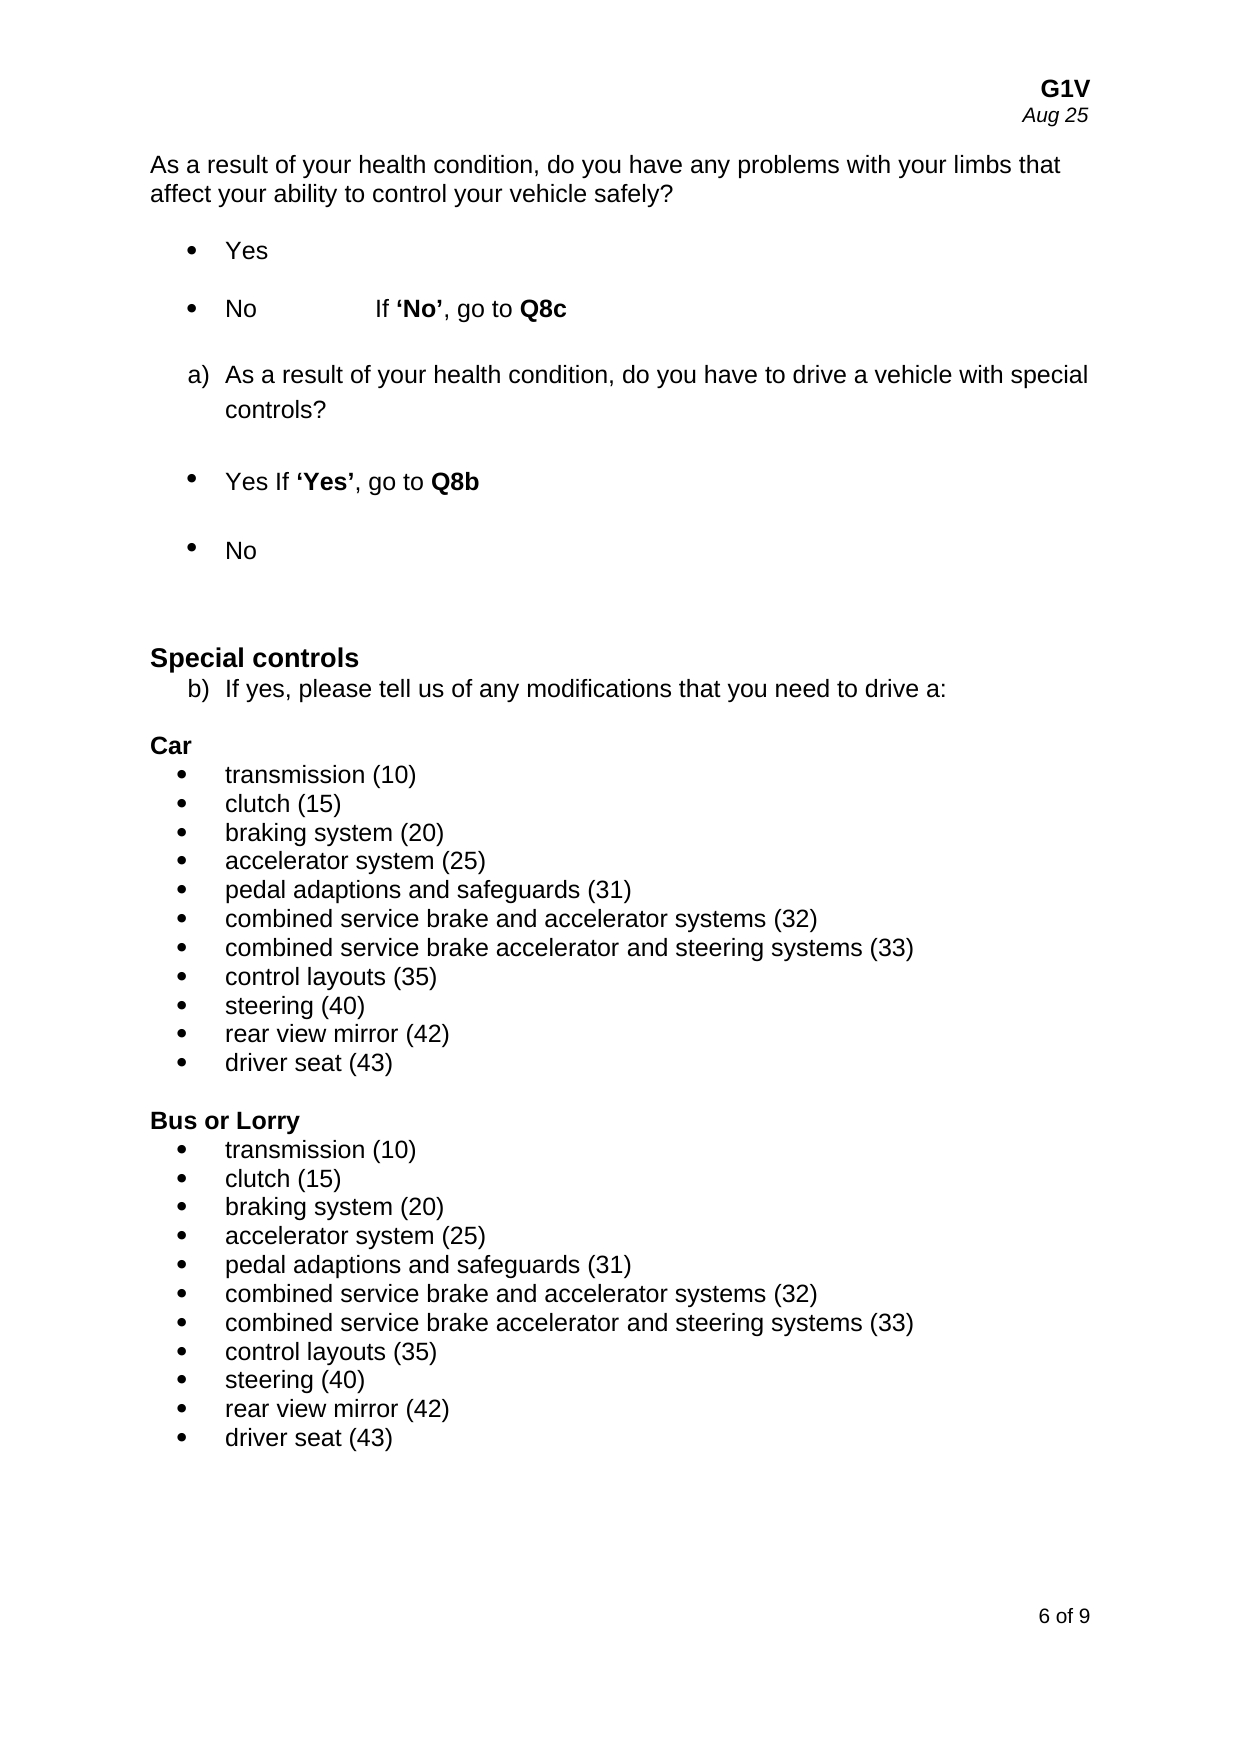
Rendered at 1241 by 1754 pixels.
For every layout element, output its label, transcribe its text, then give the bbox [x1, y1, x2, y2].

list accelerator system (25) [187, 846, 1090, 875]
list transmission (10) [187, 760, 1090, 789]
list No [187, 536, 1090, 564]
list braking system (20) [187, 817, 1090, 846]
text Bus or Lorry [150, 1106, 1090, 1135]
list pedal adaptions and safeguards (31) [187, 875, 1090, 904]
list As a result of your health condition, do you have to drive a vehicle with special controls? [187, 360, 1090, 423]
list Yes If ‘Yes’, go to Q8b [187, 467, 1090, 496]
list control layouts (35) [187, 962, 1090, 991]
list rear view mirror (42) [187, 1394, 1090, 1423]
list No If ‘No’, go to Q8c [187, 294, 1090, 323]
text Car [150, 731, 1090, 760]
list If yes, please tell us of any modifications that you need to drive a: [187, 673, 1090, 702]
list braking system (20) [187, 1192, 1090, 1221]
text As a result of your health condition, do you have any problems with your limbs that affect your ability to control your vehicle safely? [150, 150, 1090, 207]
list rear view mirror (42) [187, 1019, 1090, 1048]
list combined service brake accelerator and steering systems (33) [187, 1308, 1090, 1337]
list combined service brake and accelerator systems (32) [187, 904, 1090, 933]
list Yes [187, 236, 1090, 265]
list driver seat (43) [187, 1048, 1090, 1077]
list transmission (10) [187, 1135, 1090, 1163]
list accelerator system (25) [187, 1221, 1090, 1250]
list combined service brake and accelerator systems (32) [187, 1279, 1090, 1308]
list steering (40) [187, 1366, 1090, 1394]
list clutch (15) [187, 789, 1090, 817]
list clutch (15) [187, 1163, 1090, 1192]
list combined service brake accelerator and steering systems (33) [187, 933, 1090, 962]
list driver seat (43) [187, 1423, 1090, 1452]
list steering (40) [187, 991, 1090, 1019]
text Special controls [150, 642, 1090, 673]
list pedal adaptions and safeguards (31) [187, 1250, 1090, 1279]
list control layouts (35) [187, 1337, 1090, 1366]
